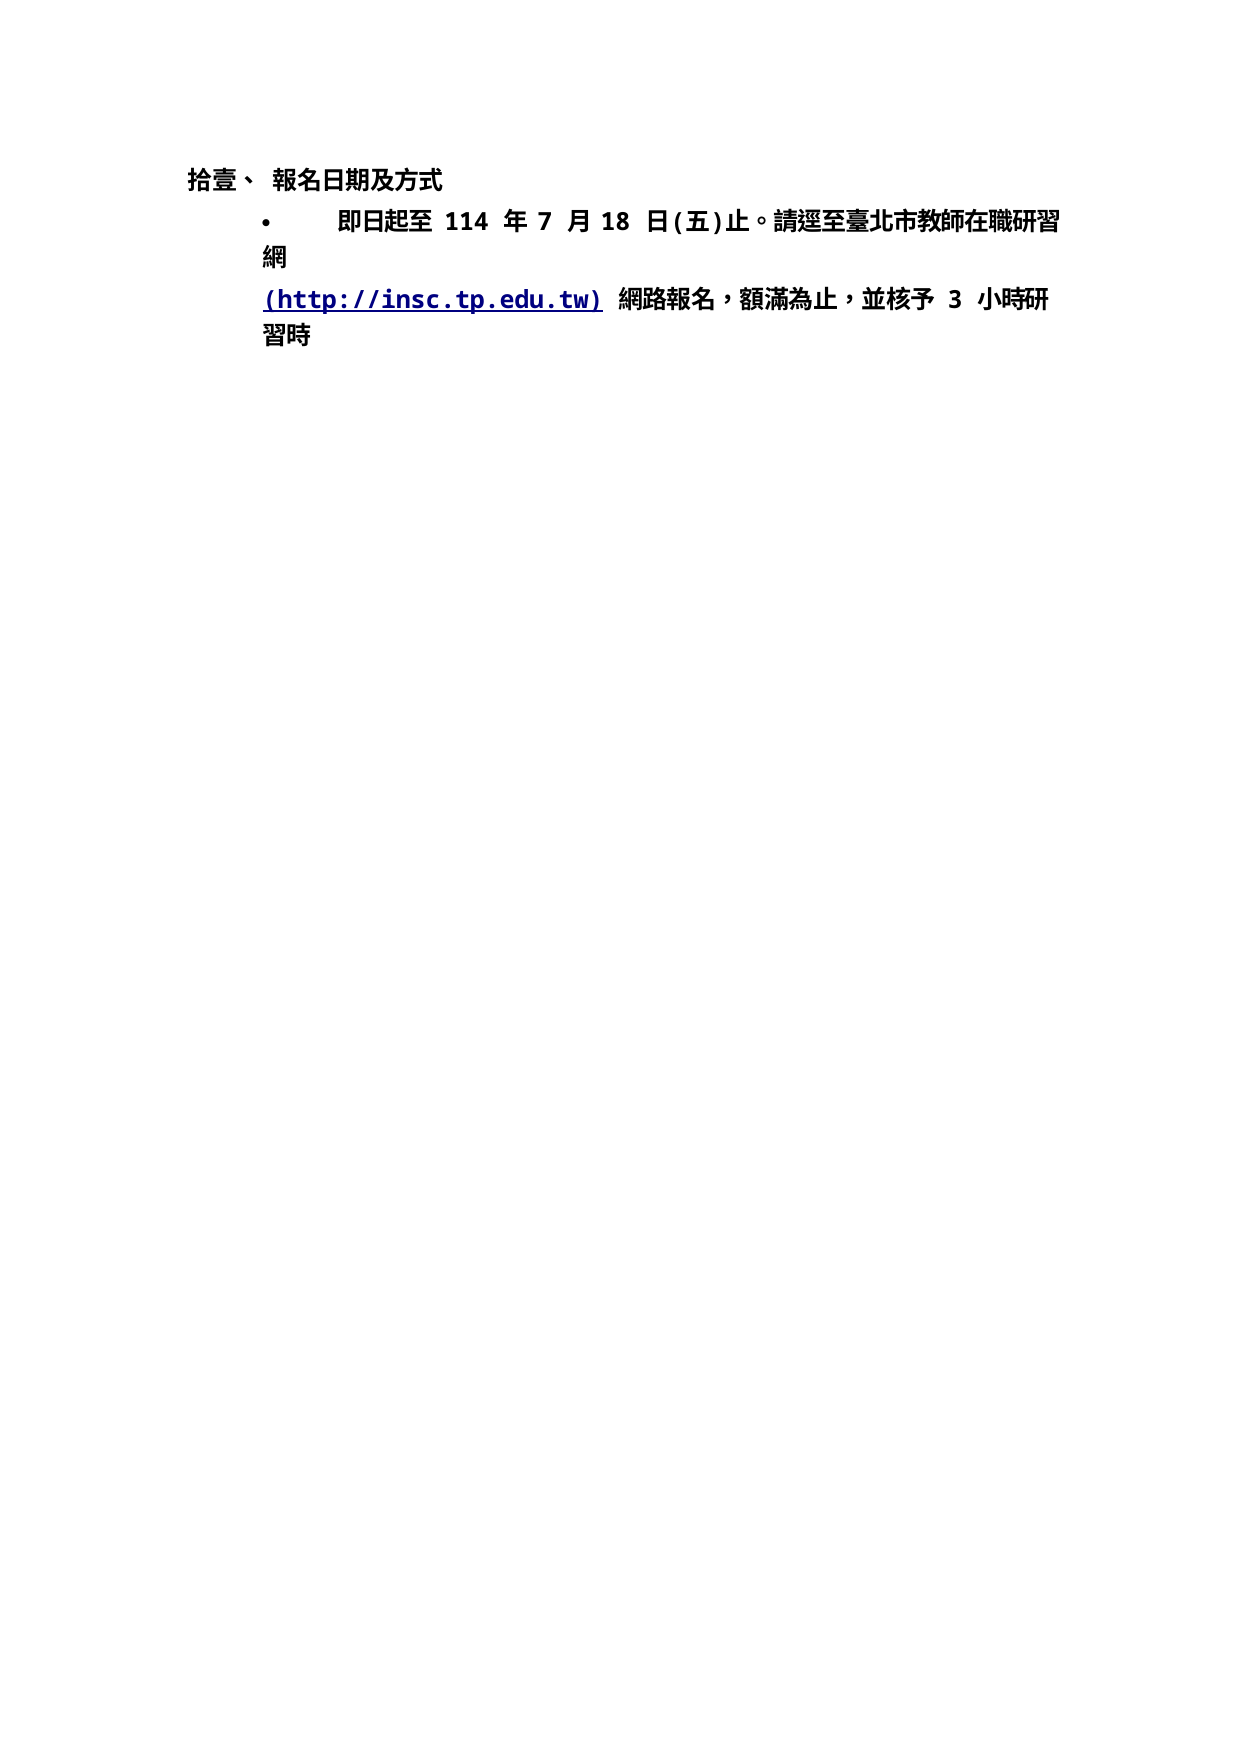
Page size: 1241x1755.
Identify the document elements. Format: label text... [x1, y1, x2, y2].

list 即日起至 114 年 7 月 18 日(五)止。請逕至臺北市教師在職研習網 [262, 202, 1063, 274]
text (http://insc.tp.edu.tw) 網路報名，額滿為止，並核予 3 小時研習時 [262, 279, 1063, 352]
text 拾壹、 報名日期及方式 [187, 160, 1063, 197]
